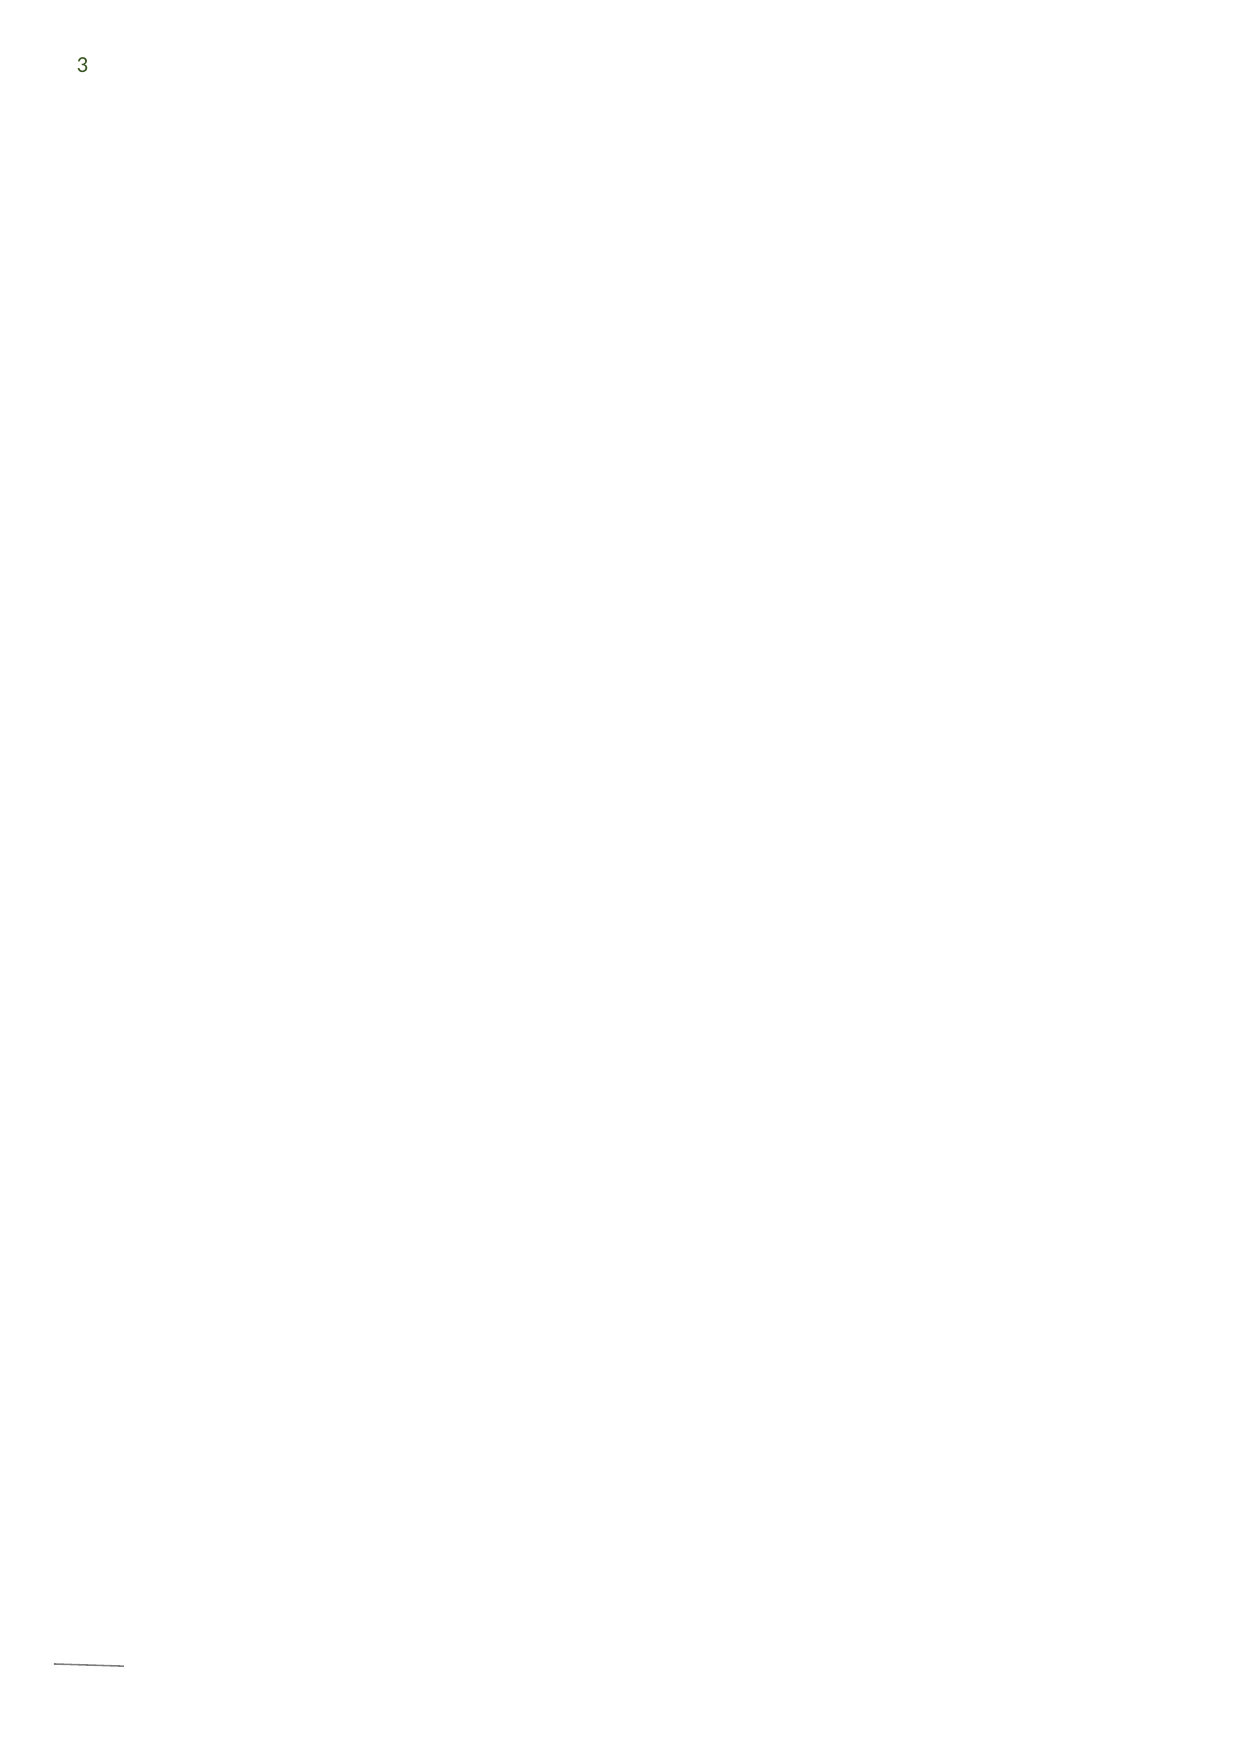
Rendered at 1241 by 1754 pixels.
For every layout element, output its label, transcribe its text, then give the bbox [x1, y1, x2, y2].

text 3 [76, 50, 1066, 78]
